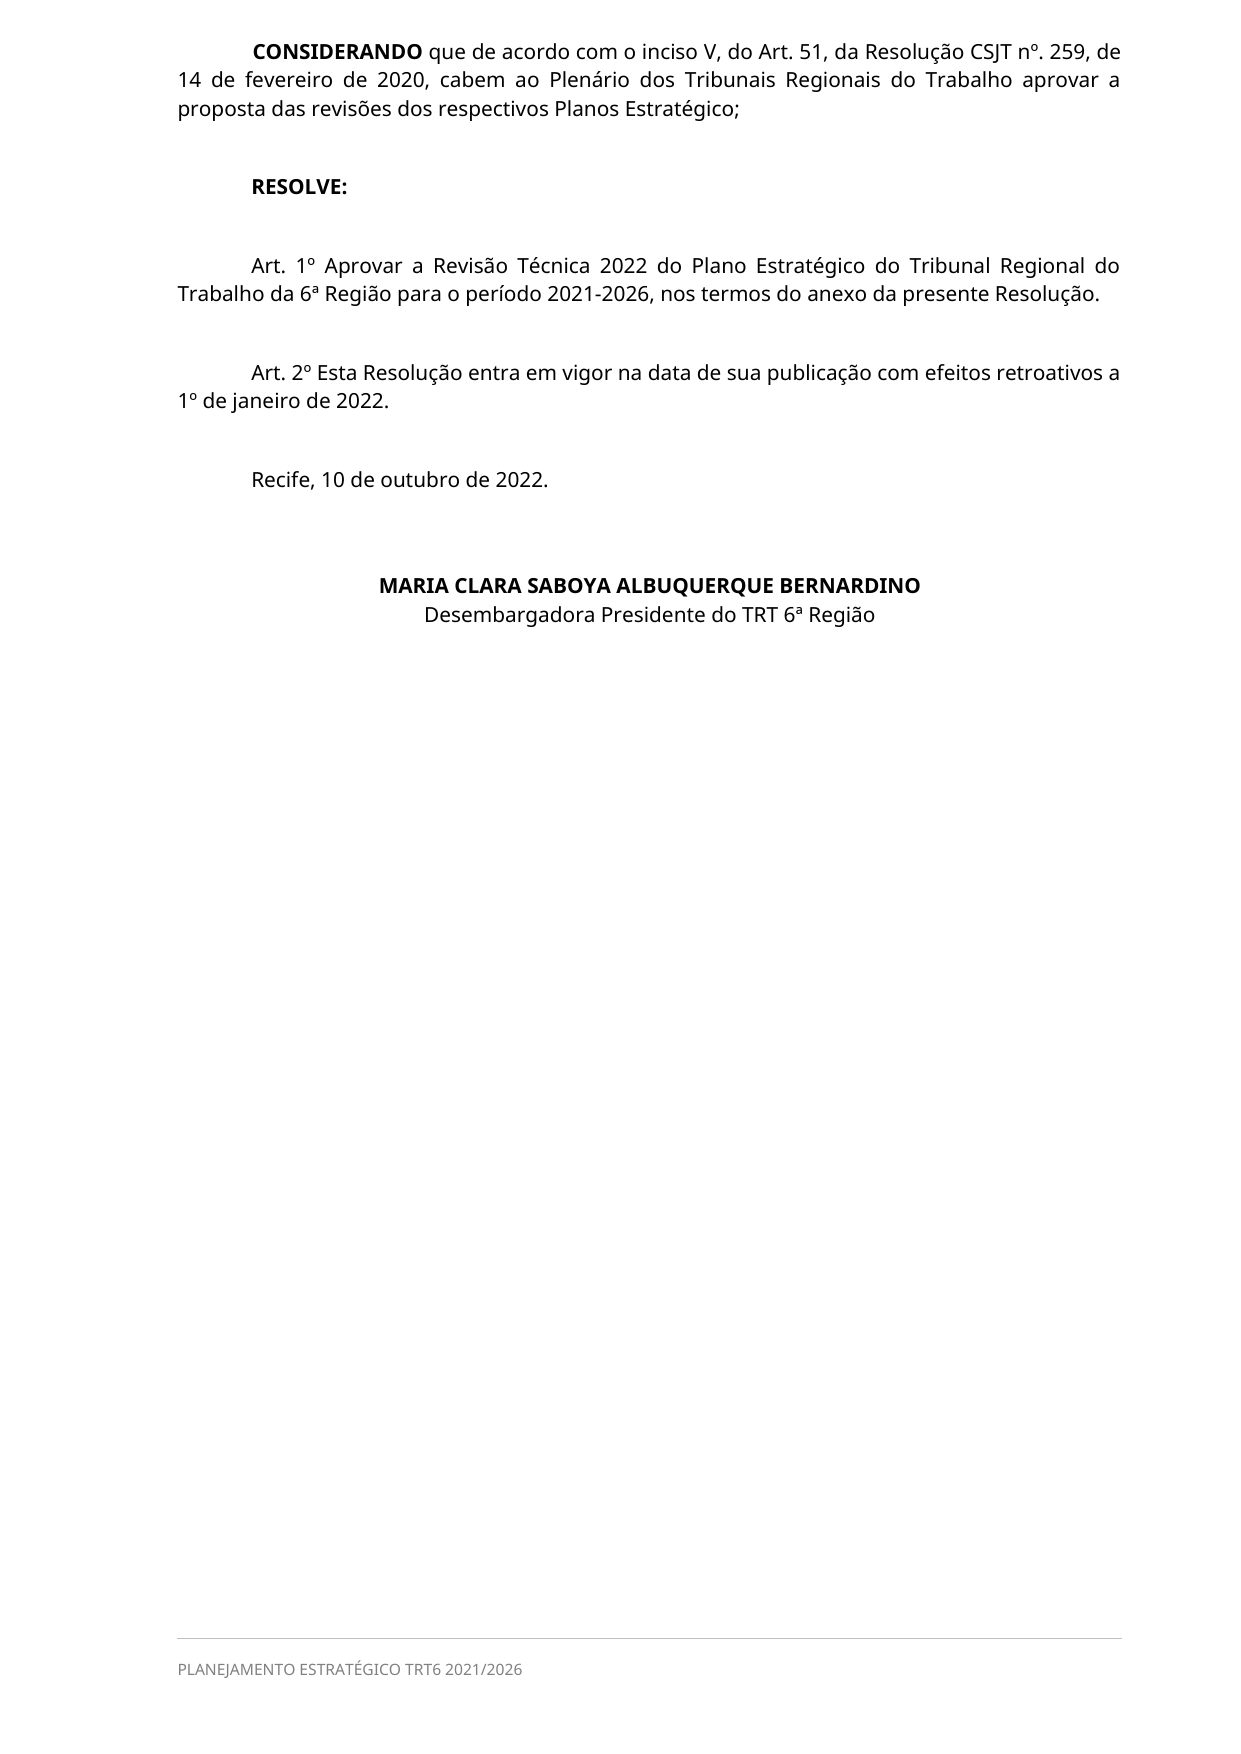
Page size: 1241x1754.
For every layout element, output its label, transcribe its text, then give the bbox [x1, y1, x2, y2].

text CONSIDERANDO que de acordo com o inciso V, do Art. 51, da Resolução CSJT nº. 259, de 14 de fevereiro de 2020, cabem ao Plenário dos Tribunais Regionais do Trabalho aprovar a proposta das revisões dos respectivos Planos Estratégico; [177, 37, 1122, 122]
text Recife, 10 de outubro de 2022. [177, 465, 1122, 493]
text Art. 2º Esta Resolução entra em vigor na data de sua publicação com efeitos retroativos a 1º de janeiro de 2022. [177, 358, 1122, 415]
text Desembargadora Presidente do TRT 6ª Região [177, 600, 1122, 628]
text Art. 1º Aprovar a Revisão Técnica 2022 do Plano Estratégico do Tribunal Regional do Trabalho da 6ª Região para o período 2021-2026, nos termos do anexo da presente Resolução. [177, 251, 1122, 308]
text RESOLVE: [177, 172, 1122, 201]
text MARIA CLARA SABOYA ALBUQUERQUE BERNARDINO [177, 572, 1122, 600]
